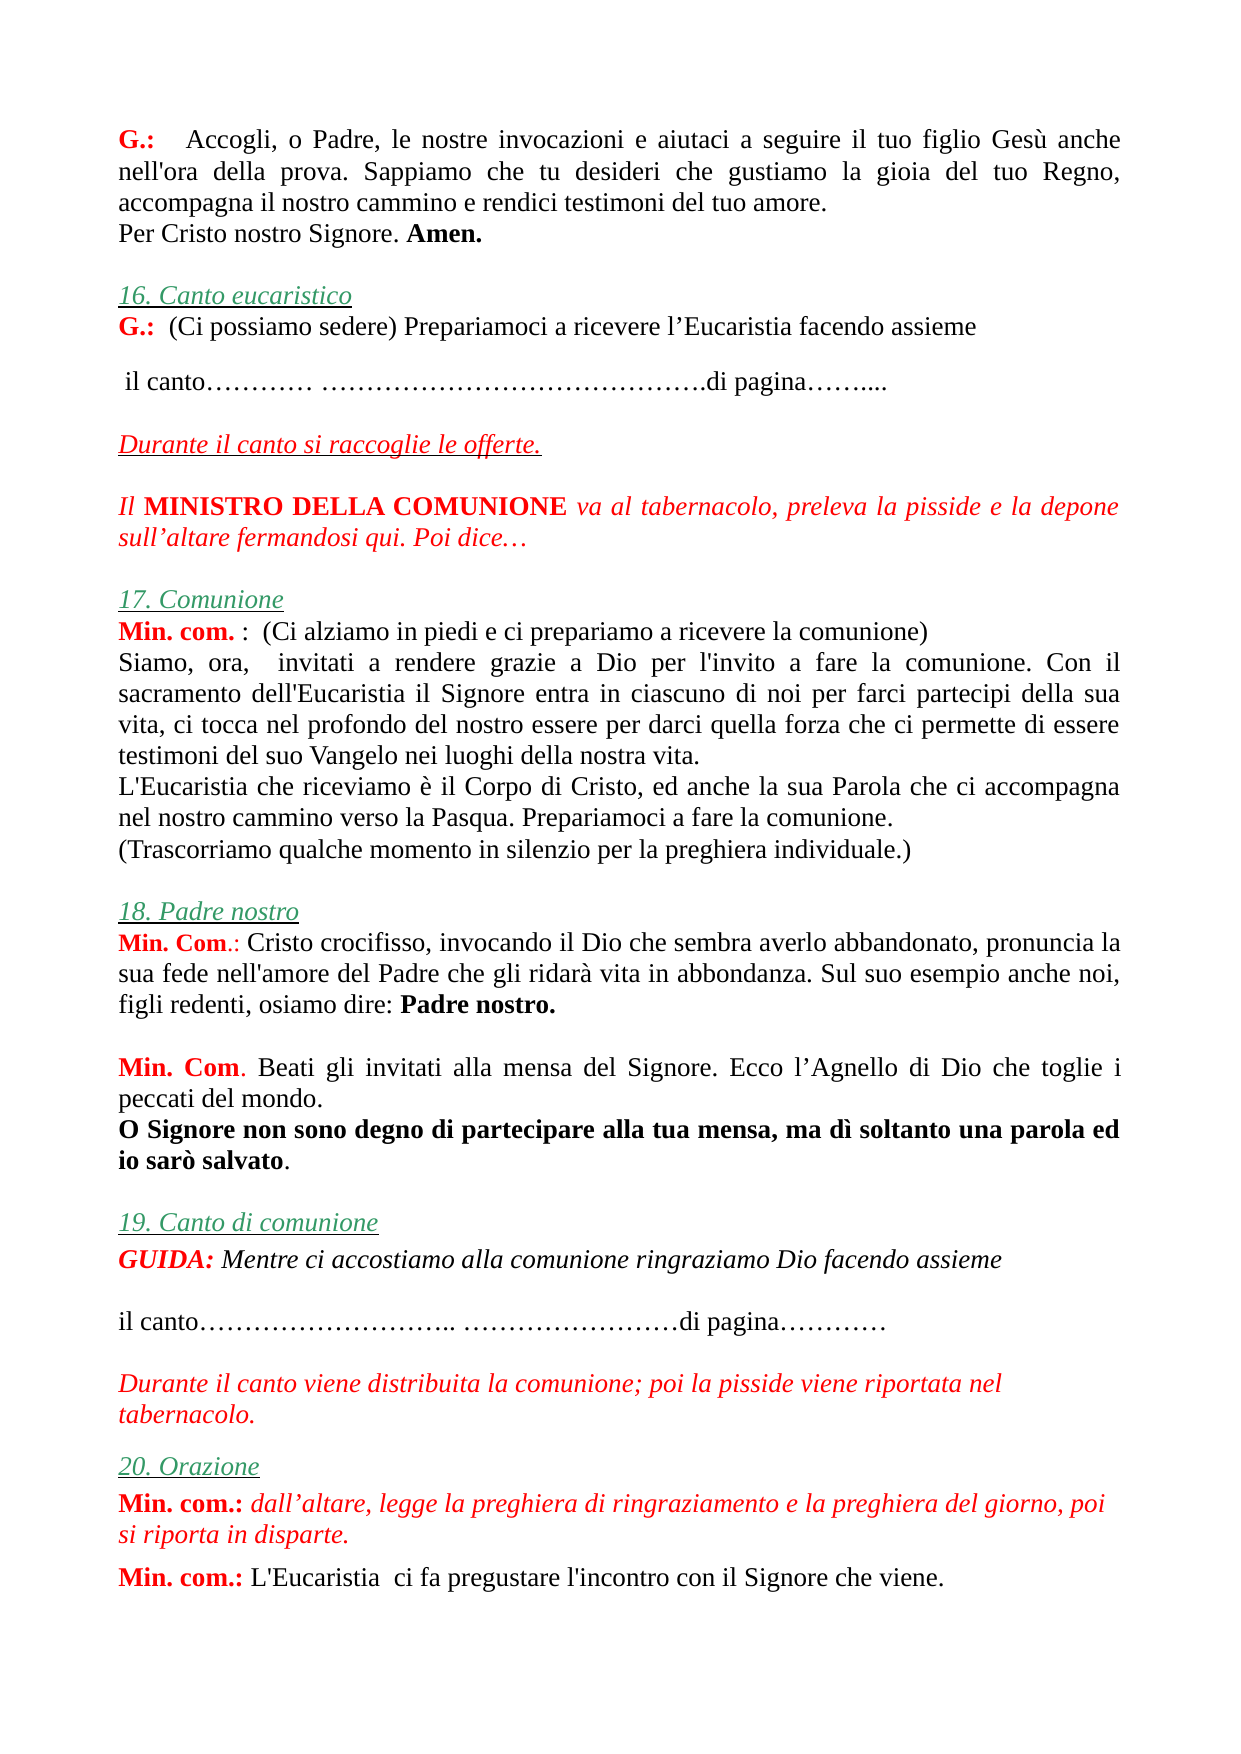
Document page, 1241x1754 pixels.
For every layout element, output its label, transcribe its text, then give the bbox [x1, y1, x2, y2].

text G.: (Ci possiamo sedere) Prepariamoci a ricevere l’Eucaristia facendo assieme [118, 310, 1122, 341]
text Min. Com.: Cristo crocifisso, invocando il Dio che sembra averlo abbandonato, pronuncia la sua fede nell'amore del Padre che gli ridarà vita in abbondanza. Sul suo esempio anche noi, figli redenti, osiamo dire: Padre nostro. [118, 926, 1122, 1019]
text Il MINISTRO DELLA COMUNIONE va al tabernacolo, preleva la pisside e la depone sull’altare fermandosi qui. Poi dice… [118, 490, 1122, 552]
text G.: Accogli, o Padre, le nostre invocazioni e aiutaci a seguire il tuo figlio Gesù anche nell'ora della prova. Sappiamo che tu desideri che gustiamo la gioia del tuo Regno, accompagna il nostro cammino e rendici testimoni del tuo amore. [118, 123, 1122, 217]
text Min. com. : (Ci alziamo in piedi e ci prepariamo a ricevere la comunione) [118, 615, 1122, 646]
text 19. Canto di comunione [118, 1206, 1122, 1238]
text Min. com.: L'Eucaristia ci fa pregustare l'incontro con il Signore che viene. [118, 1561, 1122, 1593]
text O Signore non sono degno di partecipare alla tua mensa, ma dì soltanto una parola ed io sarò salvato. [118, 1113, 1122, 1175]
text Durante il canto viene distribuita la comunione; poi la pisside viene riportata nel tabernacolo. [118, 1367, 1122, 1429]
text 20. Orazione [118, 1449, 1122, 1481]
text Min. Com. Beati gli invitati alla mensa del Signore. Ecco l’Agnello di Dio che toglie i peccati del mondo. [118, 1051, 1122, 1113]
text Siamo, ora, invitati a rendere grazie a Dio per l'invito a fare la comunione. Con il sacramento dell'Eucaristia il Signore entra in ciascuno di noi per farci partecipi della sua vita, ci tocca nel profondo del nostro essere per darci quella forza che ci permette di essere testimoni del suo Vangelo nei luoghi della nostra vita. [118, 646, 1122, 770]
text Min. com.: dall’altare, legge la preghiera di ringraziamento e la preghiera del giorno, poi si riporta in disparte. [118, 1487, 1122, 1549]
text L'Eucaristia che riceviamo è il Corpo di Cristo, ed anche la sua Parola che ci accompagna nel nostro cammino verso la Pasqua. Prepariamoci a fare la comunione. [118, 770, 1122, 833]
text il canto………… …………………………………….di pagina…….... [118, 366, 1122, 397]
text (Trascorriamo qualche momento in silenzio per la preghiera individuale.) [118, 833, 1122, 864]
text 17. Comunione [118, 583, 1122, 615]
text 18. Padre nostro [118, 895, 1122, 926]
text GUIDA: Mentre ci accostiamo alla comunione ringraziamo Dio facendo assieme [118, 1243, 1122, 1275]
text il canto……………………….. ……………………di pagina………… [118, 1305, 1122, 1336]
text Per Cristo nostro Signore. Amen. [118, 217, 1122, 248]
text Durante il canto si raccoglie le offerte. [118, 428, 1122, 459]
text 16. Canto eucaristico [118, 279, 1122, 310]
